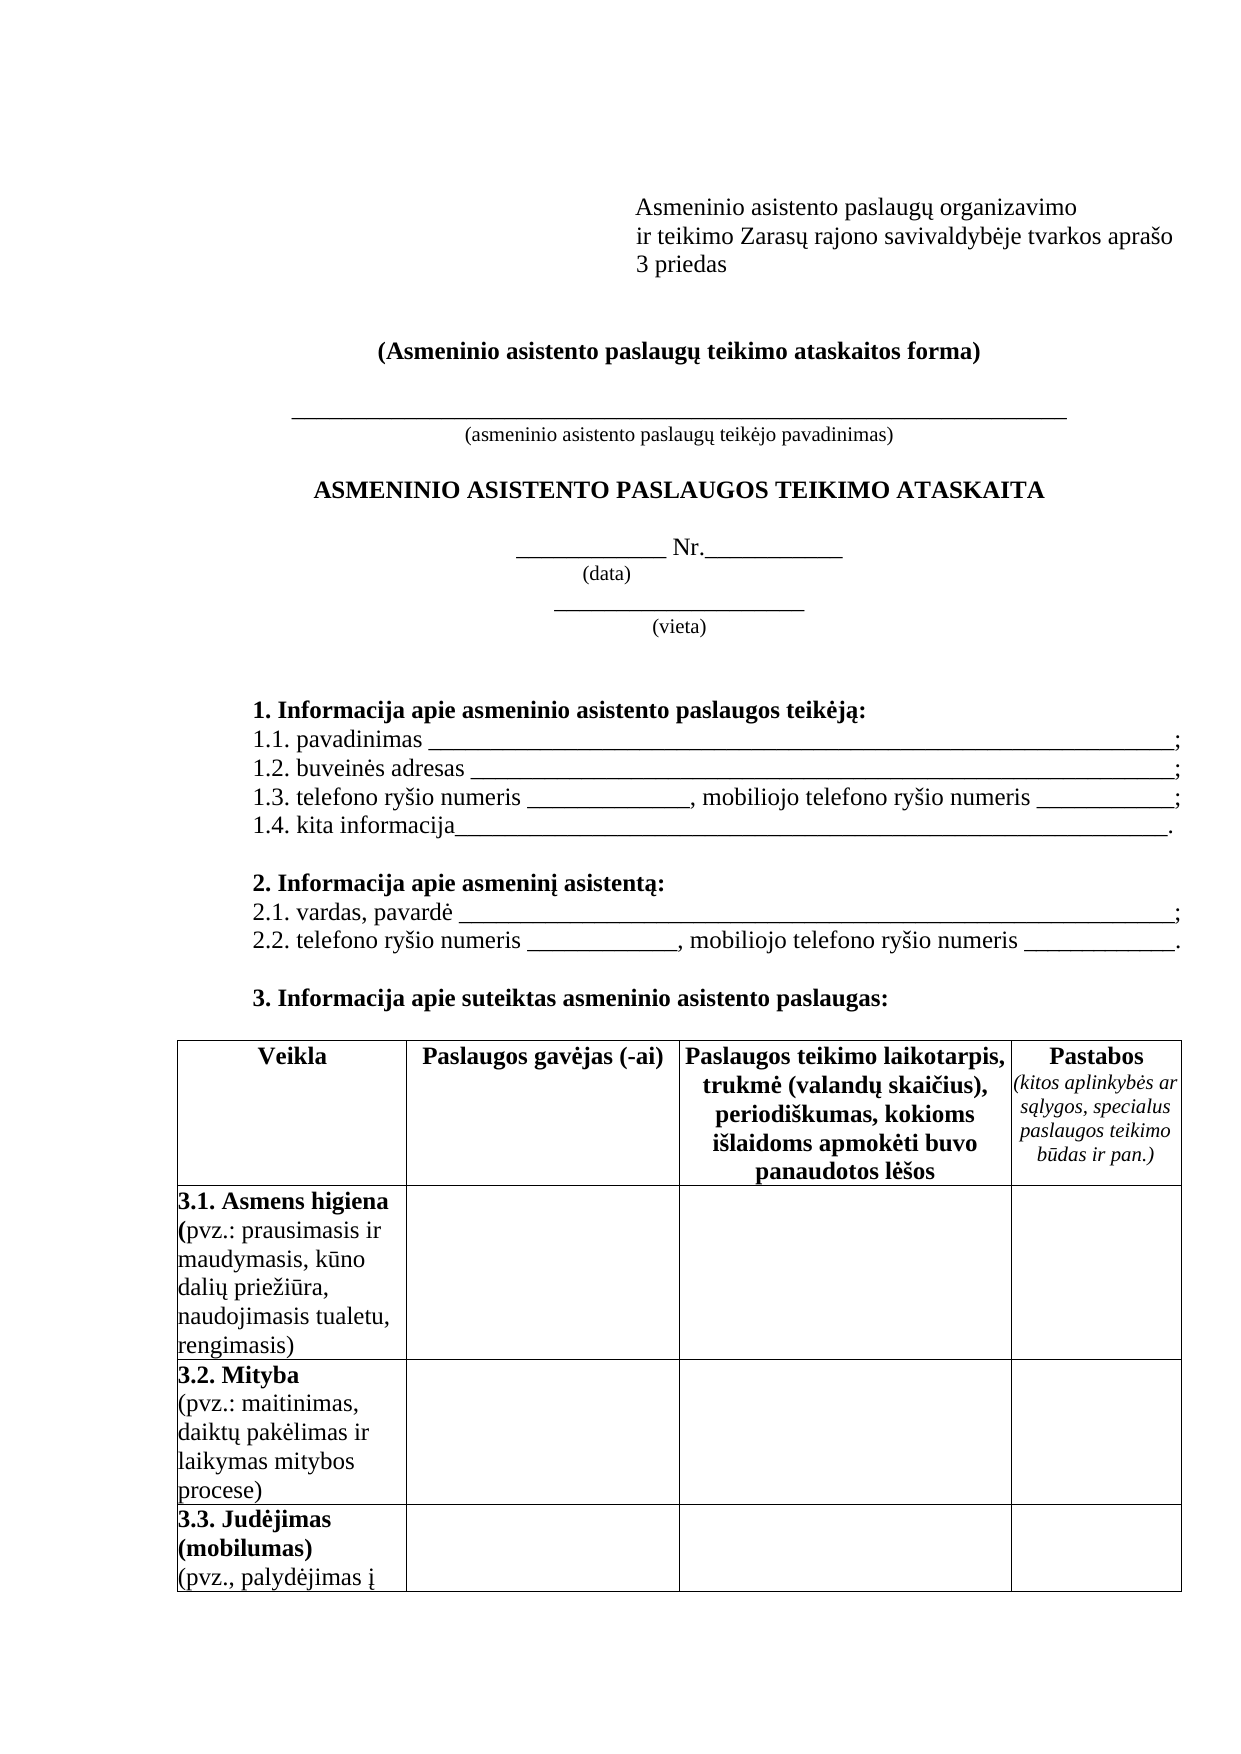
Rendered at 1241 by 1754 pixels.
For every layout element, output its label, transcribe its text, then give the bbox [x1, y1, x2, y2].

text 1.2. buveinės adresas ; [177, 753, 1181, 782]
table_header Paslaugos gavėjas (-ai) [407, 1041, 679, 1185]
table_cell 3.1. Asmens higiena (pvz.: prausimasis ir maudymasis, kūno dalių priežiūra, naudojimasis tualetu, rengimasis) [178, 1186, 406, 1359]
text 2.2. telefono ryšio numeris ____________, mobiliojo telefono ryšio numeris . [177, 925, 1181, 954]
text Asmeninio asistento paslaugų organizavimo [177, 192, 1181, 221]
text ______________________________________________________________ [177, 393, 1181, 422]
text 1.1. pavadinimas ; [177, 724, 1181, 753]
text 1.4. kita informacija_________________________________________________________. [177, 810, 1181, 839]
text ASMENINIO ASISTENTO PASLAUGOS TEIKIMO ATASKAITA [177, 475, 1181, 503]
table_header Veikla [178, 1041, 406, 1185]
text 3. Informacija apie suteiktas asmeninio asistento paslaugas: [177, 983, 1181, 1012]
text ir teikimo Zarasų rajono savivaldybėje tvarkos aprašo [177, 221, 1181, 249]
text (vieta) [177, 614, 1181, 638]
table_cell [680, 1505, 1011, 1591]
table_cell [680, 1186, 1011, 1359]
table_cell 3.2. Mityba (pvz.: maitinimas, daiktų pakėlimas ir laikymas mitybos procese) [178, 1360, 406, 1503]
text 3 priedas [177, 249, 1181, 278]
table_cell [407, 1505, 679, 1591]
text ____________ Nr.___________ [177, 532, 1181, 561]
table_cell [1012, 1186, 1181, 1359]
table_cell 3.3. Judėjimas (mobilumas) (pvz., palydėjimas į [178, 1505, 406, 1591]
text 2.1. vardas, pavardė ; [177, 897, 1181, 925]
table_header Paslaugos teikimo laikotarpis, trukmė (valandų skaičius), periodiškumas, kokioms išlaidoms apmokėti buvo panaudotos lėšos [680, 1041, 1011, 1185]
text (asmeninio asistento paslaugų teikėjo pavadinimas) [177, 422, 1181, 446]
text (data) [447, 561, 1181, 585]
table_cell [407, 1186, 679, 1359]
table_cell [407, 1360, 679, 1503]
table_header Pastabos (kitos aplinkybės ar sąlygos, specialus paslaugos teikimo būdas ir pan.) [1012, 1041, 1181, 1185]
table_cell [680, 1360, 1011, 1503]
text 1.3. telefono ryšio numeris _____________, mobiliojo telefono ryšio numeris ; [177, 782, 1181, 810]
text 2. Informacija apie asmeninį asistentą: [177, 868, 1181, 897]
text 1. Informacija apie asmeninio asistento paslaugos teikėją: [177, 695, 1181, 724]
table_cell [1012, 1505, 1181, 1591]
text ____________________ [177, 585, 1181, 614]
text (Asmeninio asistento paslaugų teikimo ataskaitos forma) [177, 336, 1181, 364]
table_cell [1012, 1360, 1181, 1503]
